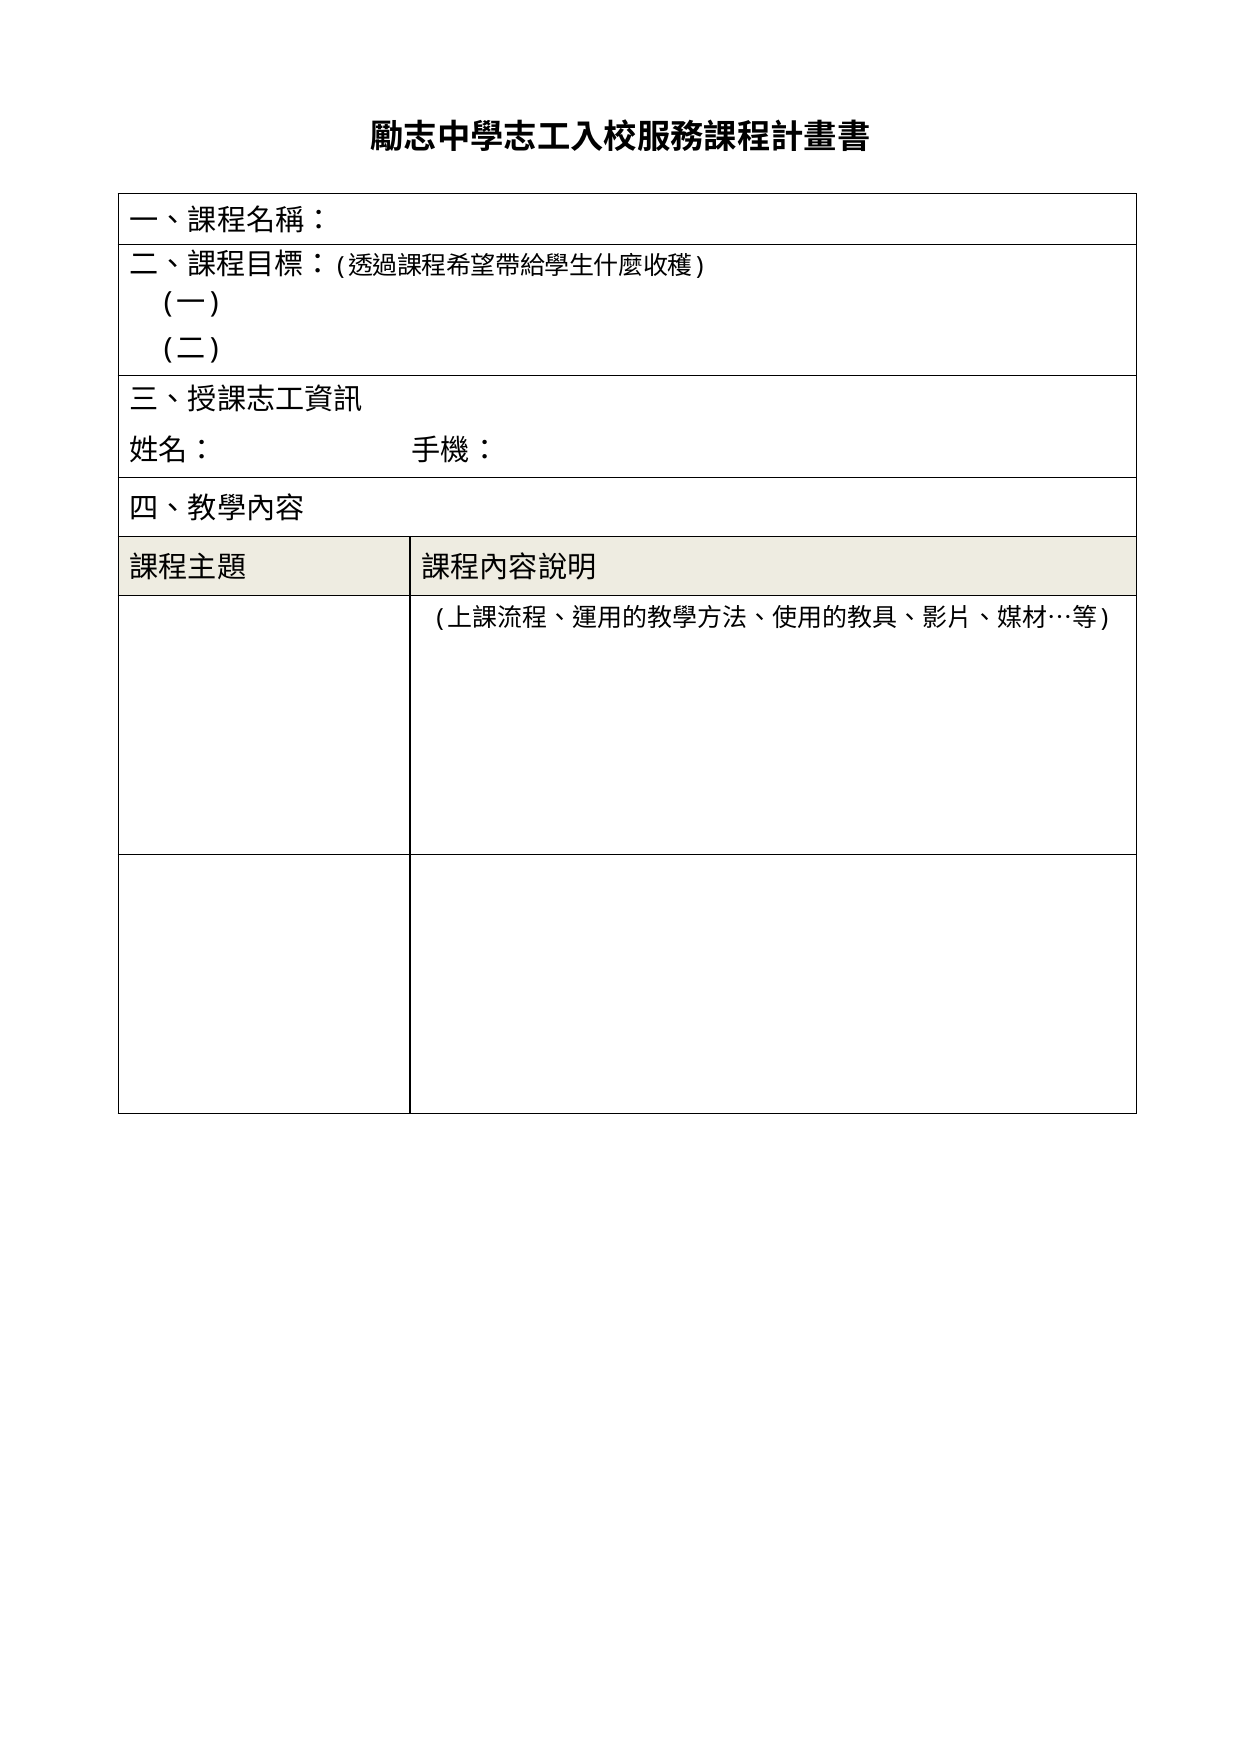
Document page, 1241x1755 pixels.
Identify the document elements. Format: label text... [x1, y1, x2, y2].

text 勵志中學志工入校服務課程計畫書 [118, 118, 1122, 156]
table_cell 課程內容說明 [411, 537, 1136, 595]
table_cell 四、教學內容 [119, 478, 1136, 536]
table_cell 二、課程目標：(透過課程希望帶給學生什麼收穫) [119, 245, 1136, 282]
table_cell 課程主題 [119, 537, 409, 595]
table_header 一、課程名稱： [119, 194, 1136, 244]
table_cell [411, 855, 1136, 1112]
table_cell (上課流程、運用的教學方法、使用的教具、影片、媒材…等) [411, 596, 1136, 854]
table_cell [119, 855, 409, 1112]
table_cell (一) [119, 282, 1136, 320]
table_cell [119, 596, 409, 854]
table_cell 姓名： [119, 418, 400, 477]
table_cell (二) [119, 320, 1136, 375]
table_cell 三、授課志工資訊 [119, 376, 1136, 418]
table_cell 手機： [400, 418, 1136, 477]
